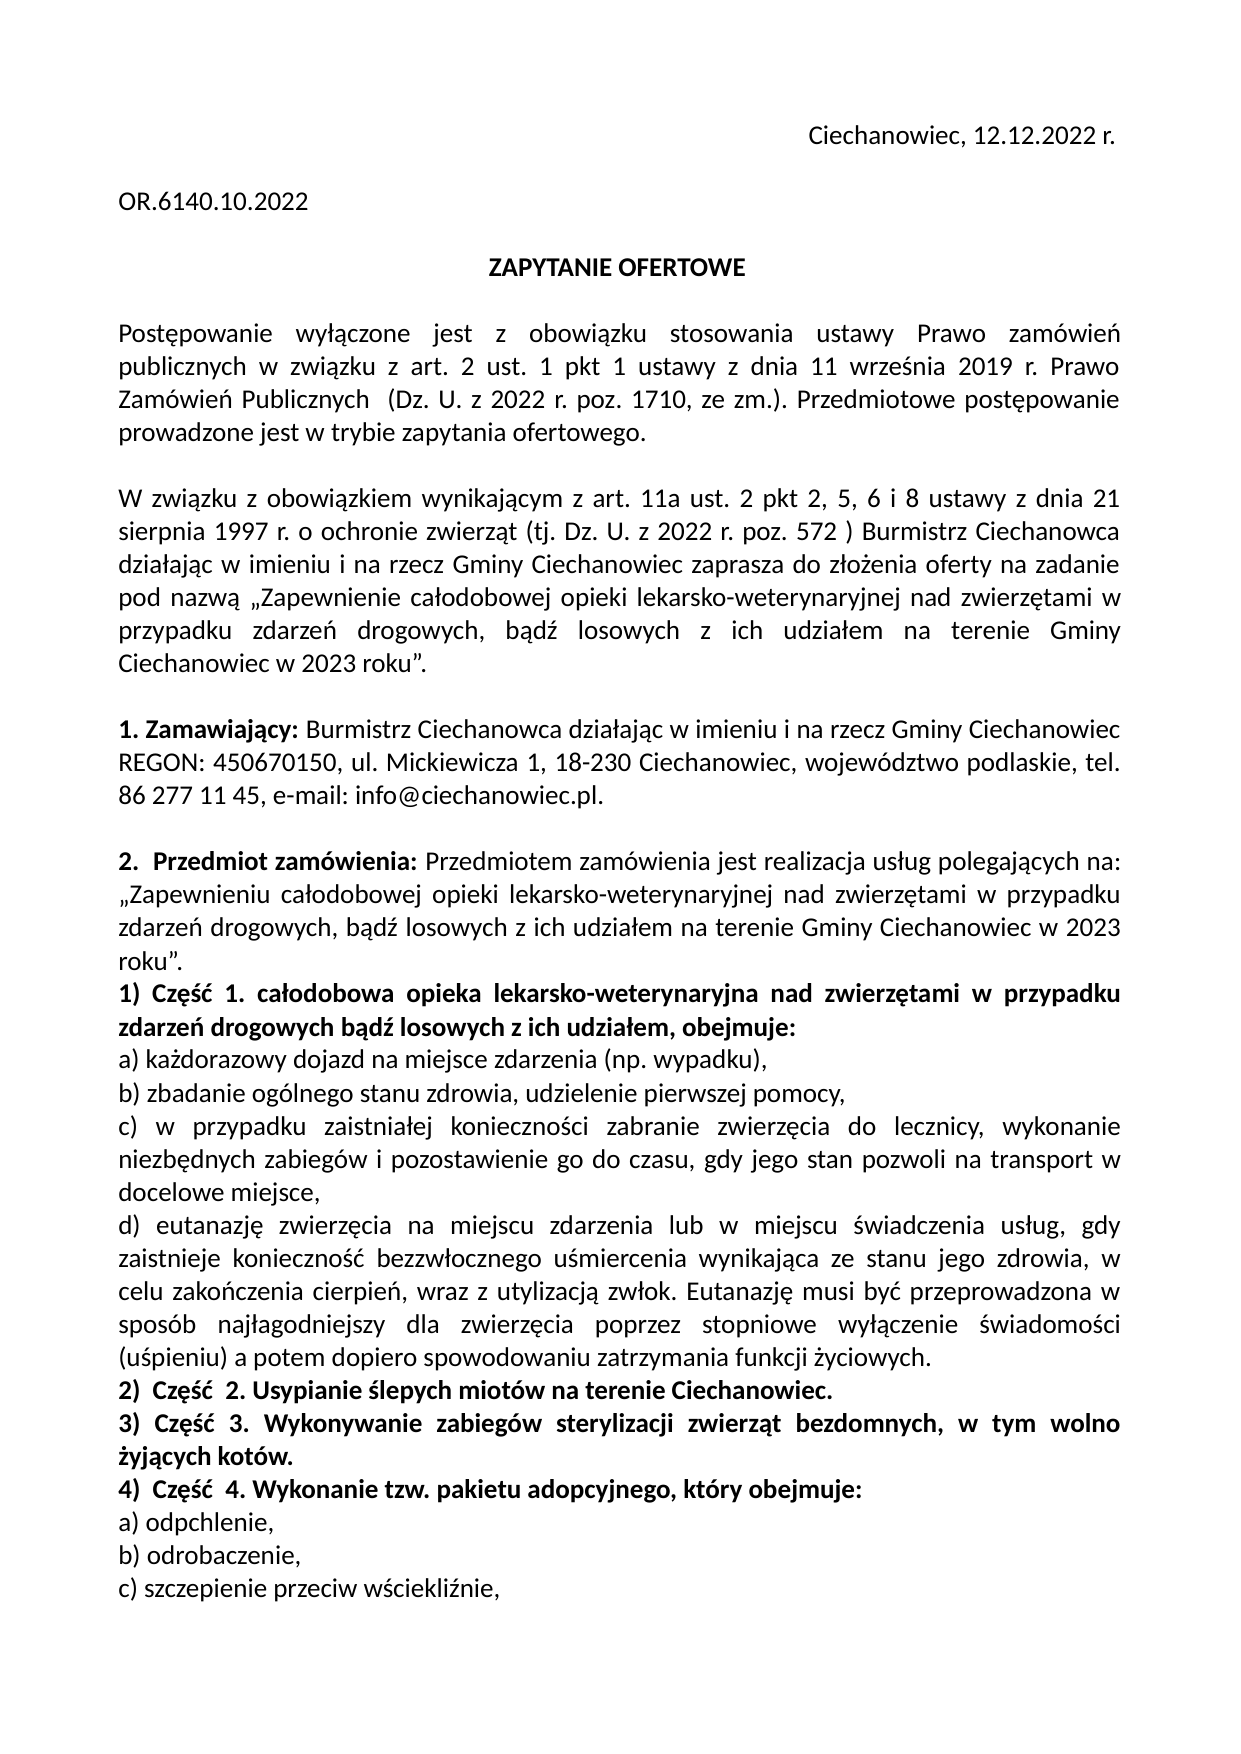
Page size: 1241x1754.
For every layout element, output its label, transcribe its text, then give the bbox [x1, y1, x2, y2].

text 1) Część 1. całodobowa opieka lekarsko-weterynaryjna nad zwierzętami w przypadku zdarzeń drogowych bądź losowych z ich udziałem, obejmuje: [118, 977, 1122, 1043]
text 2. Przedmiot zamówienia: Przedmiotem zamówienia jest realizacja usług polegających na: „Zapewnieniu całodobowej opieki lekarsko-weterynaryjnej nad zwierzętami w przypadku zdarzeń drogowych, bądź losowych z ich udziałem na terenie Gminy Ciechanowiec w 2023 roku”. [118, 844, 1122, 977]
text a) każdorazowy dojazd na miejsce zdarzenia (np. wypadku), [118, 1043, 1122, 1076]
text OR.6140.10.2022 [118, 184, 1122, 217]
text ZAPYTANIE OFERTOWE [118, 250, 1122, 283]
text Postępowanie wyłączone jest z obowiązku stosowania ustawy Prawo zamówień publicznych w związku z art. 2 ust. 1 pkt 1 ustawy z dnia 11 września 2019 r. Prawo Zamówień Publicznych (Dz. U. z 2022 r. poz. 1710, ze zm.). Przedmiotowe postępowanie prowadzone jest w trybie zapytania ofertowego. [118, 316, 1122, 448]
text a) odpchlenie, [118, 1505, 1122, 1538]
text b) zbadanie ogólnego stanu zdrowia, udzielenie pierwszej pomocy, [118, 1076, 1122, 1109]
text W związku z obowiązkiem wynikającym z art. 11a ust. 2 pkt 2, 5, 6 i 8 ustawy z dnia 21 sierpnia 1997 r. o ochronie zwierząt (tj. Dz. U. z 2022 r. poz. 572 ) Burmistrz Ciechanowca działając w imieniu i na rzecz Gminy Ciechanowiec zaprasza do złożenia oferty na zadanie pod nazwą „Zapewnienie całodobowej opieki lekarsko-weterynaryjnej nad zwierzętami w przypadku zdarzeń drogowych, bądź losowych z ich udziałem na terenie Gminy Ciechanowiec w 2023 roku”. [118, 481, 1122, 679]
text d) eutanazję zwierzęcia na miejscu zdarzenia lub w miejscu świadczenia usług, gdy zaistnieje konieczność bezzwłocznego uśmiercenia wynikająca ze stanu jego zdrowia, w celu zakończenia cierpień, wraz z utylizacją zwłok. Eutanazję musi być przeprowadzona w sposób najłagodniejszy dla zwierzęcia poprzez stopniowe wyłączenie świadomości (uśpieniu) a potem dopiero spowodowaniu zatrzymania funkcji życiowych. [118, 1208, 1122, 1373]
text 2) Część 2. Usypianie ślepych miotów na terenie Ciechanowiec. [118, 1373, 1122, 1406]
text b) odrobaczenie, [118, 1538, 1122, 1571]
text Ciechanowiec, 12.12.2022 r. [118, 118, 1122, 151]
text c) w przypadku zaistniałej konieczności zabranie zwierzęcia do lecznicy, wykonanie niezbędnych zabiegów i pozostawienie go do czasu, gdy jego stan pozwoli na transport w docelowe miejsce, [118, 1109, 1122, 1208]
text 3) Część 3. Wykonywanie zabiegów sterylizacji zwierząt bezdomnych, w tym wolno żyjących kotów. [118, 1406, 1122, 1472]
text c) szczepienie przeciw wściekliźnie, [118, 1571, 1122, 1604]
list 1. Zamawiający: Burmistrz Ciechanowca działając w imieniu i na rzecz Gminy Ciechanowiec REGON: 450670150, ul. Mickiewicza 1, 18-230 Ciechanowiec, województwo podlaskie, tel. 86 277 11 45, e-mail: info@ciechanowiec.pl. [118, 712, 1122, 812]
text 4) Część 4. Wykonanie tzw. pakietu adopcyjnego, który obejmuje: [118, 1472, 1122, 1505]
